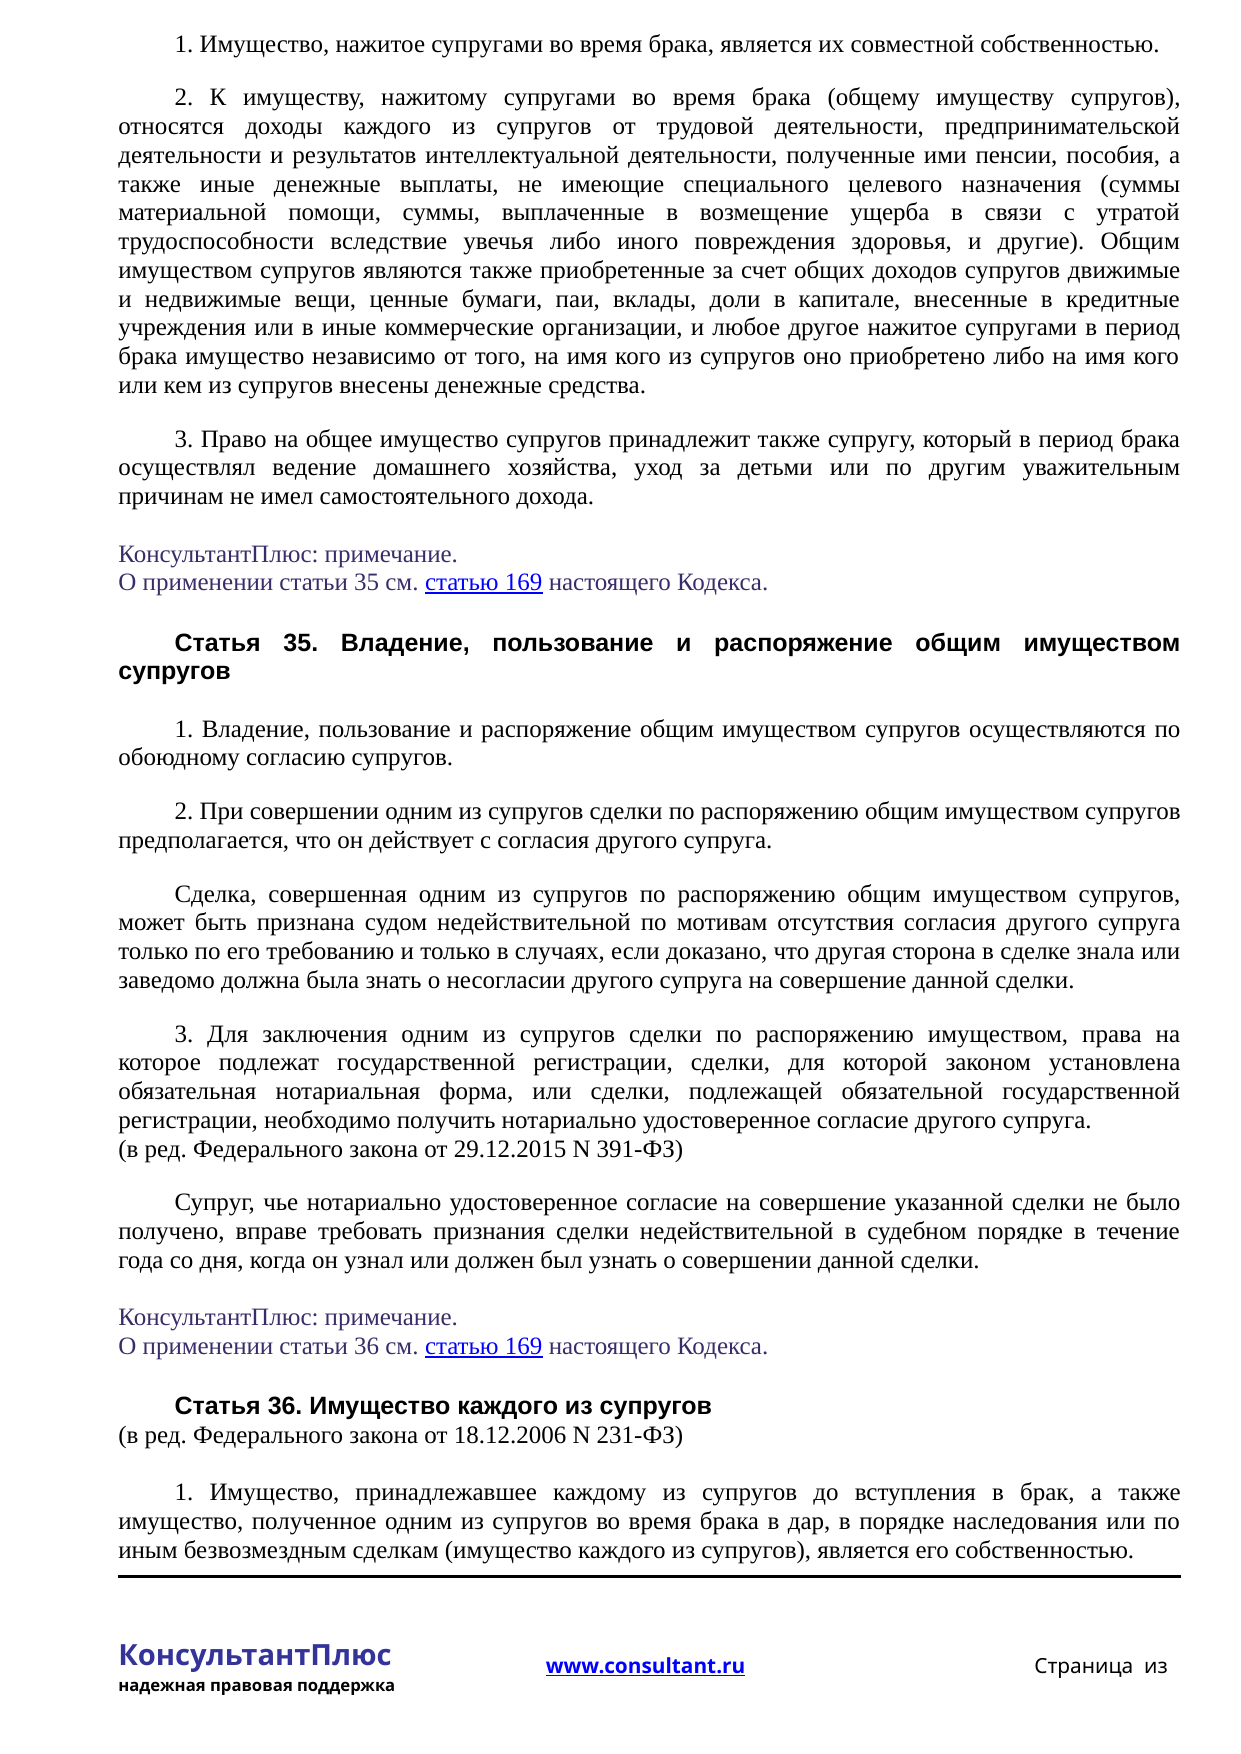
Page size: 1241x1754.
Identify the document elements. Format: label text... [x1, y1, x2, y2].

text КонсультантПлюс: примечание. [118, 539, 1181, 567]
text Супруг, чье нотариально удостоверенное согласие на совершение указанной сделки не было получено, вправе требовать признания сделки недействительной в судебном порядке в течение года со дня, когда он узнал или должен был узнать о совершении данной сделки. [118, 1187, 1181, 1274]
text (в ред. Федерального закона от 29.12.2015 N 391-ФЗ) [118, 1134, 1181, 1162]
title Статья 35. Владение, пользование и распоряжение общим имуществом супругов [118, 627, 1181, 685]
text 3. Право на общее имущество супругов принадлежит также супругу, который в период брака осуществлял ведение домашнего хозяйства, уход за детьми или по другим уважительным причинам не имел самостоятельного дохода. [118, 424, 1181, 510]
text 1. Имущество, нажитое супругами во время брака, является их совместной собственностью. [118, 29, 1181, 57]
text О применении статьи 35 см. статью 169 настоящего Кодекса. [118, 567, 1181, 596]
text 1. Имущество, принадлежавшее каждому из супругов до вступления в брак, а также имущество, полученное одним из супругов во время брака в дар, в порядке наследования или по иным безвозмездным сделкам (имущество каждого из супругов), является его собственностью. [118, 1477, 1181, 1564]
text 2. При совершении одним из супругов сделки по распоряжению общим имуществом супругов предполагается, что он действует с согласия другого супруга. [118, 796, 1181, 854]
text 2. К имуществу, нажитому супругами во время брака (общему имуществу супругов), относятся доходы каждого из супругов от трудовой деятельности, предпринимательской деятельности и результатов интеллектуальной деятельности, полученные ими пенсии, пособия, а также иные денежные выплаты, не имеющие специального целевого назначения (суммы материальной помощи, суммы, выплаченные в возмещение ущерба в связи с утратой трудоспособности вследствие увечья либо иного повреждения здоровья, и другие). Общим имуществом супругов являются также приобретенные за счет общих доходов супругов движимые и недвижимые вещи, ценные бумаги, паи, вклады, доли в капитале, внесенные в кредитные учреждения или в иные коммерческие организации, и любое другое нажитое супругами в период брака имущество независимо от того, на имя кого из супругов оно приобретено либо на имя кого или кем из супругов внесены денежные средства. [118, 82, 1181, 399]
text Сделка, совершенная одним из супругов по распоряжению общим имуществом супругов, может быть признана судом недействительной по мотивам отсутствия согласия другого супруга только по его требованию и только в случаях, если доказано, что другая сторона в сделке знала или заведомо должна была знать о несогласии другого супруга на совершение данной сделки. [118, 879, 1181, 994]
text 3. Для заключения одним из супругов сделки по распоряжению имуществом, права на которое подлежат государственной регистрации, сделки, для которой законом установлена обязательная нотариальная форма, или сделки, подлежащей обязательной государственной регистрации, необходимо получить нотариально удостоверенное согласие другого супруга. [118, 1019, 1181, 1134]
text 1. Владение, пользование и распоряжение общим имуществом супругов осуществляются по обоюдному согласию супругов. [118, 714, 1181, 771]
text (в ред. Федерального закона от 18.12.2006 N 231-ФЗ) [118, 1420, 1181, 1449]
text О применении статьи 36 см. статью 169 настоящего Кодекса. [118, 1331, 1181, 1360]
title Статья 36. Имущество каждого из супругов [118, 1391, 1181, 1420]
text КонсультантПлюс: примечание. [118, 1302, 1181, 1331]
